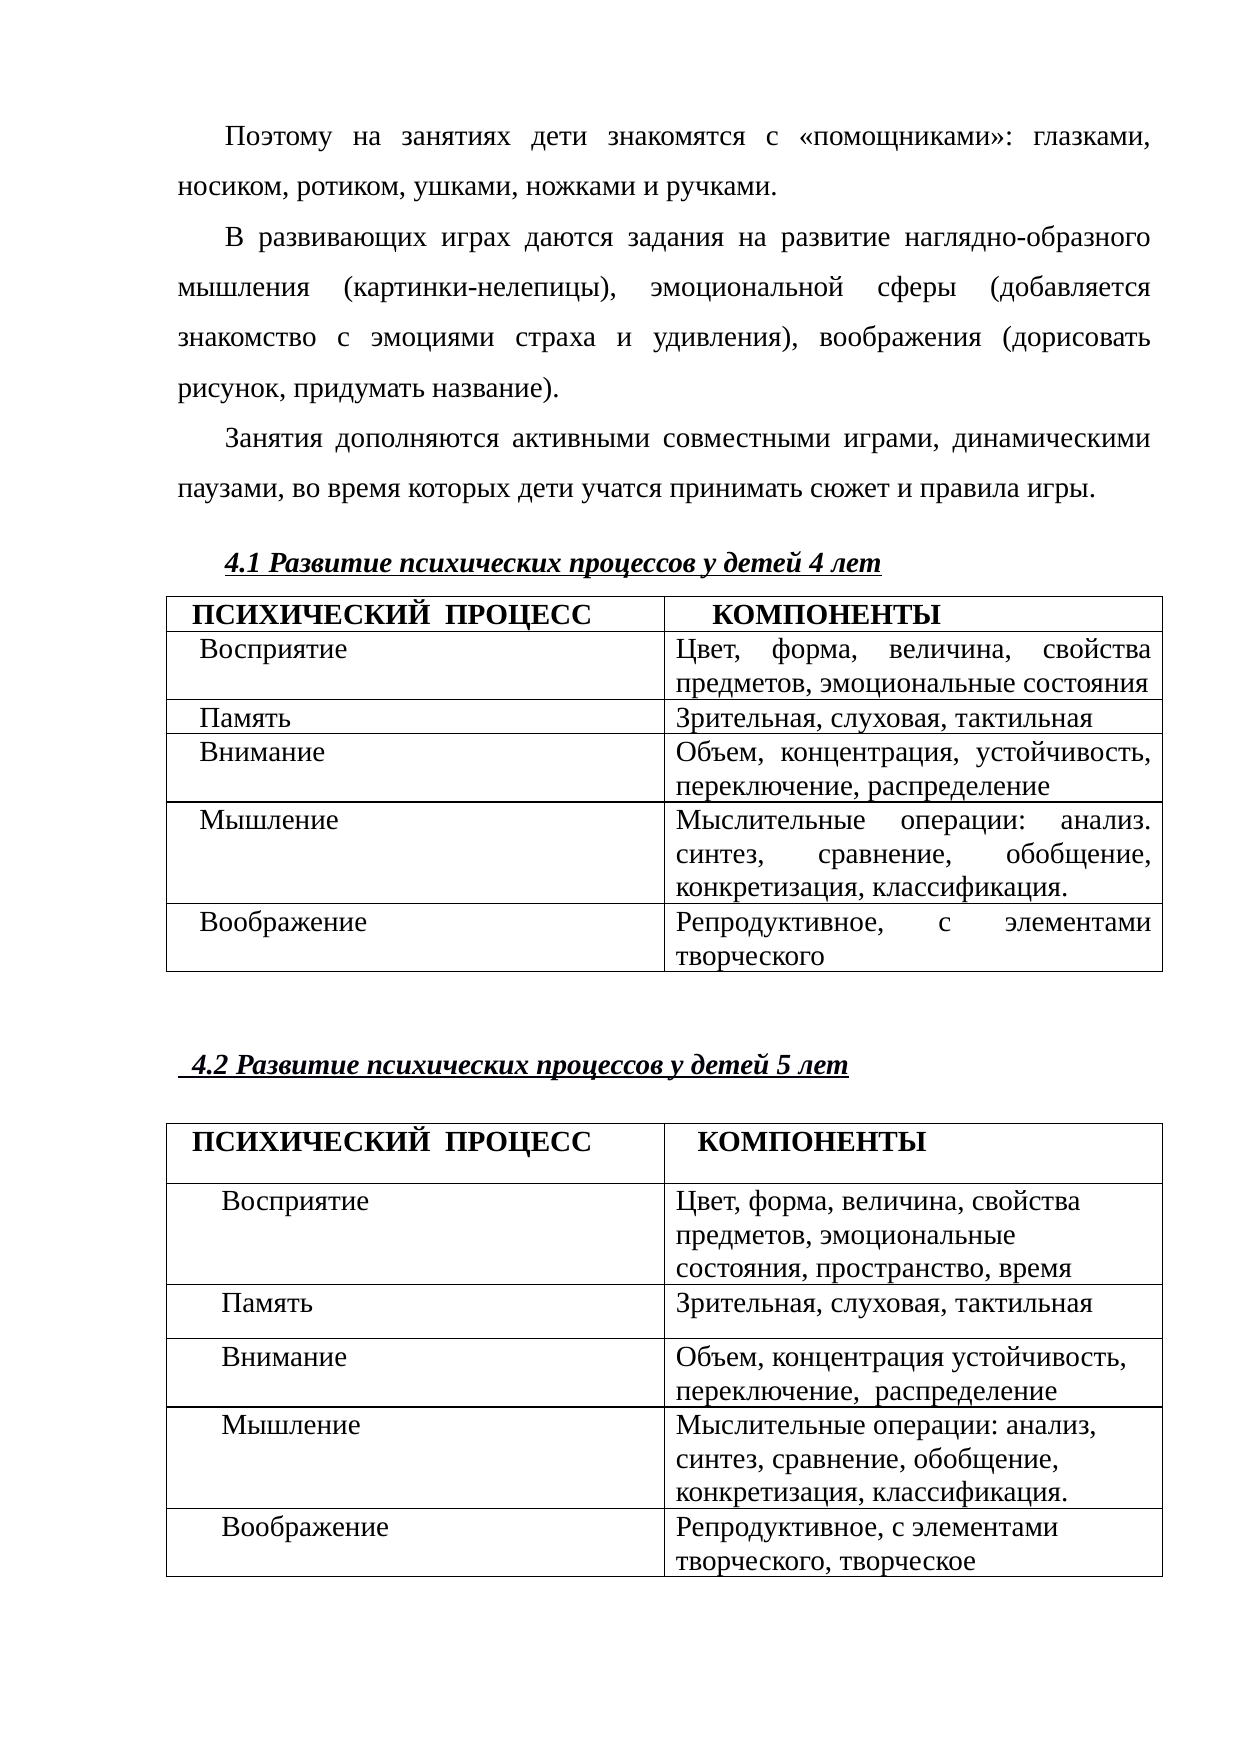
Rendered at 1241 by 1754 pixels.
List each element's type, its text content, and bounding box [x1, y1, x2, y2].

text Поэтому на занятиях дети знакомятся с «помощниками»: глазками, носиком, ротиком, ушками, ножками и ручками. [177, 118, 1152, 202]
table_header ПСИХИЧЕСКИЙ ПРОЦЕСС [167, 597, 664, 631]
table_cell Воображение [167, 1509, 664, 1576]
table_cell Зрительная, слуховая, тактильная [665, 1285, 1162, 1338]
subtitle 4.2 Развитие психических процессов у детей 5 лет [177, 1047, 1152, 1081]
table_cell Мышление [167, 803, 664, 903]
table_cell Цвет, форма, величина, свойства предметов, эмоциональные состояния, пространство, время [665, 1184, 1162, 1284]
table_header ПСИХИЧЕСКИЙ ПРОЦЕСС [167, 1124, 664, 1182]
text Занятия дополняются активными совместными играми, динамическими паузами, во время которых дети учатся принимать сюжет и правила игры. [177, 420, 1152, 504]
table_cell Память [167, 700, 664, 733]
table_cell Репродуктивное, с элементами творческого, творческое [665, 1509, 1162, 1576]
table_cell Мышление [167, 1408, 664, 1508]
text В развивающих играх даются задания на развитие наглядно-образного мышления (картинки-нелепицы), эмоциональной сферы (добавляется знакомство с эмоциями страха и удивления), воображения (дорисовать рисунок, придумать название). [177, 219, 1152, 403]
text 4.1 Развитие психических процессов у детей 4 лет [177, 546, 1152, 579]
table_cell Цвет, форма, величина, свойства предметов, эмоциональные состояния [665, 632, 1162, 699]
table_cell Внимание [167, 734, 664, 801]
table_cell Репродуктивное, с элементами творческого [665, 904, 1162, 971]
table_cell Память [167, 1285, 664, 1338]
table_cell Внимание [167, 1339, 664, 1406]
table_cell Объем, концентрация, устойчивость, переключение, распределение [665, 734, 1162, 801]
table_header КОМПОНЕНТЫ [665, 1124, 1162, 1182]
table_cell Объем, концентрация устойчивость, переключение, распределение [665, 1339, 1162, 1406]
table_cell Мыслительные операции: анализ, синтез, сравнение, обобщение, конкретизация, классификация. [665, 1408, 1162, 1508]
table_cell Мыслительные операции: анализ. синтез, сравнение, обобщение, конкретизация, классификация. [665, 803, 1162, 903]
table_cell Восприятие [167, 632, 664, 699]
table_cell Восприятие [167, 1184, 664, 1284]
table_header КОМПОНЕНТЫ [665, 597, 1162, 631]
table_cell Воображение [167, 904, 664, 971]
table_cell Зрительная, слуховая, тактильная [665, 700, 1162, 733]
